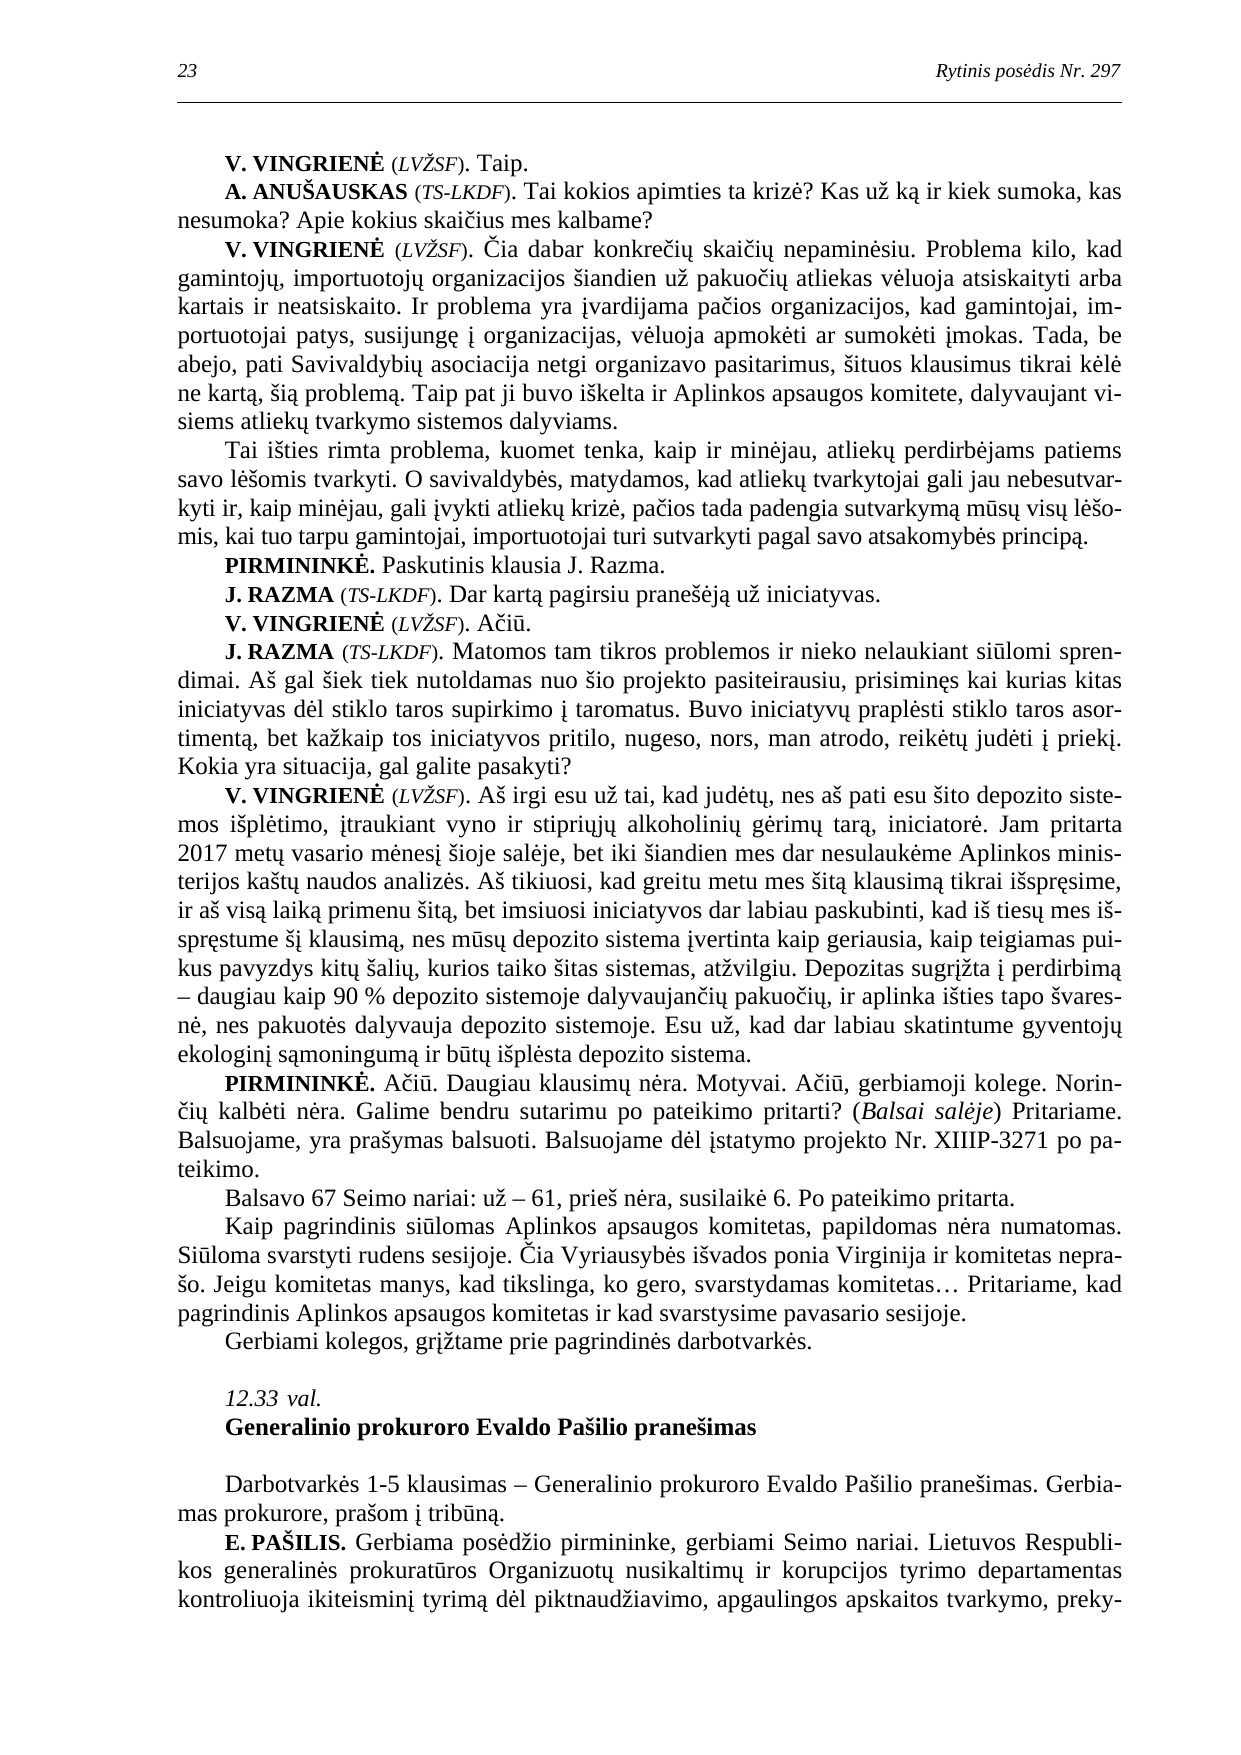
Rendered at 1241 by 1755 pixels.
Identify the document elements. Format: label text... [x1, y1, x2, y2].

text V. VINGRIENĖ (LVŽSF). Taip. [177, 148, 1122, 176]
text V. VINGRIENĖ (LVŽSF). Čia da­bar kon­kre­čių skai­čių ne­pa­mi­nė­siu. Pro­ble­ma ki­lo, kad ga­min­to­jų, im­por­tuo­to­jų or­ga­ni­za­ci­jos šian­dien už pa­kuo­čių at­lie­kas vė­luo­ja at­si­skai­ty­ti ar­ba kar­tais ir neat­si­skai­to. Ir pro­ble­ma yra įvar­di­ja­ma pa­čios or­ga­ni­za­ci­jos, kad ga­min­to­jai, im­por­tuo­to­jai pa­tys, su­si­jun­gę į or­ga­ni­za­ci­jas, vė­luo­ja ap­mo­kė­ti ar su­mo­kė­ti įmo­kas. Ta­da, be abe­jo, pa­ti Sa­vi­val­dy­bių aso­cia­ci­ja net­gi or­ga­ni­za­vo pa­si­ta­ri­mus, ši­tuos klau­si­mus tik­rai kė­lė ne kar­tą, šią pro­ble­mą. Taip pat ji bu­vo iš­kel­ta ir Ap­lin­kos ap­sau­gos ko­mi­te­te, da­ly­vau­jant vi­siems at­lie­kų tvar­ky­mo sis­te­mos da­ly­viams. [177, 234, 1122, 435]
text Dar­bo­tvarkės 1-5 klau­si­mas – Ge­ne­ra­li­nio pro­ku­ro­ro Eval­do Pa­ši­lio pra­ne­ši­mas. Ger­bia­mas pro­ku­ro­re, pra­šom į tri­bū­ną. [177, 1469, 1122, 1527]
text J. RAZMA (TS-LKDF). Dar kar­tą pa­gir­siu pra­ne­šė­ją už ini­cia­ty­vas. [177, 579, 1122, 608]
text V. VINGRIENĖ (LVŽSF). Ačiū. [177, 608, 1122, 636]
text PIRMININKĖ. Pas­ku­ti­nis klau­sia J. Raz­ma. [177, 550, 1122, 579]
text 12.33 val. [224, 1384, 1122, 1412]
text Ge­ne­ra­li­nio pro­ku­ro­ro Eval­do Pa­ši­lio pra­ne­ši­mas [177, 1412, 1122, 1440]
text V. VINGRIENĖ (LVŽSF). Aš ir­gi esu už tai, kad ju­dė­tų, nes aš pa­ti esu ši­to de­po­zi­to sis­te­mos iš­plė­ti­mo, įtrau­kiant vy­no ir stip­rių­jų al­ko­ho­li­nių gė­ri­mų ta­rą, ini­cia­to­rė. Jam pri­tar­ta 2017 me­tų va­sa­rio mė­ne­sį šio­je sa­lė­je, bet iki šian­dien mes dar ne­su­lau­kė­me Ap­lin­kos mi­nis­te­ri­jos kaš­tų nau­dos ana­li­zės. Aš ti­kiuo­si, kad grei­tu me­tu mes ši­tą klau­si­mą tik­rai iš­sprę­si­me, ir aš vi­są lai­ką pri­me­nu ši­tą, bet im­siuo­si ini­cia­ty­vos dar la­biau pas­ku­bin­ti, kad iš tie­sų mes iš­spręs­tu­me šį klau­si­mą, nes mū­sų de­po­zi­to sis­te­ma įver­tin­ta kaip ge­riau­sia, kaip tei­gia­mas pui­kus pa­vyz­dys ki­tų ša­lių, ku­rios tai­ko ši­tas sis­te­mas, at­žvil­giu. De­po­zi­tas su­grįž­ta į per­dir­bi­mą – dau­giau kaip 90 % de­po­zi­to sis­te­mo­je da­ly­vau­jan­čių pa­kuo­čių, ir ap­lin­ka iš­ties ta­po šva­res­nė, nes pa­kuo­tės da­ly­vau­ja de­po­zi­to sis­te­mo­je. Esu už, kad dar la­biau ska­tin­tu­me gy­ven­to­jų eko­lo­gi­nį są­mo­nin­gu­mą ir bū­tų iš­plės­ta de­po­zi­to sis­te­ma. [177, 780, 1122, 1068]
text Tai iš­ties rim­ta pro­ble­ma, kuo­met ten­ka, kaip ir mi­nė­jau, at­lie­kų per­dir­bė­jams pa­tiems sa­vo lė­šo­mis tvar­ky­ti. O sa­vi­val­dy­bės, ma­ty­da­mos, kad at­lie­kų tvar­ky­to­jai ga­li jau ne­be­su­tvar­ky­ti ir, kaip mi­nė­jau, gali įvyk­ti at­lie­kų kri­zė, pa­čios ta­da pa­den­gia su­tvar­ky­mą mū­sų vi­sų lė­šo­mis, kai tuo tar­pu ga­min­to­jai, im­por­tuo­to­jai tu­ri su­tvar­ky­ti pa­gal sa­vo at­sa­ko­my­bės prin­ci­pą. [177, 435, 1122, 550]
text Kaip pa­grin­di­nis siū­lo­mas Ap­lin­kos ap­sau­gos ko­mi­te­tas, pa­pil­do­mas nė­ra nu­ma­to­mas. Siū­lo­ma svars­ty­ti ru­dens se­si­jo­je. Čia Vy­riau­sy­bės iš­va­dos po­nia Vir­gi­ni­ja ir ko­mi­te­tas ne­pra­šo. Jei­gu ko­mi­te­tas ma­nys, kad tiks­lin­ga, ko ge­ro, svars­ty­da­mas ko­mi­te­tas… Pri­ta­ria­me, kad pa­grin­di­nis Ap­lin­kos ap­sau­gos ko­mi­te­tas ir kad svars­ty­si­me pa­va­sa­rio se­si­jo­je. [177, 1211, 1122, 1326]
text Ger­bia­mi ko­le­gos, grįž­ta­me prie pa­grin­di­nės dar­bo­tvarkės. [177, 1326, 1122, 1355]
text Bal­sa­vo 67 Sei­mo na­riai: už – 61, prieš nė­ra, su­si­lai­kė 6. Po pa­tei­ki­mo pri­tar­ta. [177, 1183, 1122, 1211]
text PIRMININKĖ. Ačiū. Dau­giau klau­si­mų nė­ra. Mo­ty­vai. Ačiū, ger­bia­mo­ji ko­le­ge. No­rin­čių kal­bė­ti nė­ra. Ga­li­me ben­dru su­ta­ri­mu po pa­tei­ki­mo pri­tar­ti? (Bal­sai sa­lė­je) Pri­ta­ria­me. Bal­suo­ja­me, yra pra­šy­mas bal­suo­ti. Bal­suo­ja­me dėl įsta­ty­mo pro­jek­to Nr. XIIIP-3271 po pa­tei­ki­mo. [177, 1068, 1122, 1183]
text J. RAZMA (TS-LKDF). Ma­to­mos tam tik­ros pro­ble­mos ir nie­ko ne­lau­kiant siū­lo­mi spren­di­mai. Aš gal šiek tiek nu­tol­da­mas nuo šio pro­jek­to pa­si­tei­rau­siu, pri­si­mi­nęs kai ku­rias ki­tas ini­cia­ty­vas dėl stik­lo ta­ros su­pir­ki­mo į ta­ro­ma­tus. Bu­vo ini­cia­ty­vų pra­plės­ti stik­lo ta­ros asor­timen­tą, bet kaž­kaip tos ini­cia­ty­vos pri­ti­lo, nu­ge­so, nors, man at­ro­do, rei­kė­tų ju­dė­ti į prie­kį. Ko­kia yra si­tu­a­ci­ja, gal ga­li­te pa­sa­ky­ti? [177, 636, 1122, 780]
text A. ANUŠAUSKAS (TS-LKDF). Tai ko­kios ap­im­ties ta kri­zė? Kas už ką ir kiek su­mo­ka, kas ne­su­mo­ka? Apie ko­kius skai­čius mes kal­ba­me? [177, 176, 1122, 234]
text E. PAŠILIS. Ger­bia­ma po­sė­džio pir­mi­nin­ke, ger­bia­mi Sei­mo na­riai. Lie­tu­vos Res­pub­li­kos ge­ne­ra­li­nės pro­ku­ra­tū­ros Or­ga­ni­zuo­tų nu­si­kal­ti­mų ir ko­rup­ci­jos ty­ri­mo de­par­ta­men­tas kon­tro­liuo­ja iki­teis­mi­nį ty­ri­mą dėl pik­tnau­džia­vi­mo, ap­gau­lin­gos ap­skai­tos tvar­ky­mo, pre­ky­ [177, 1527, 1122, 1613]
